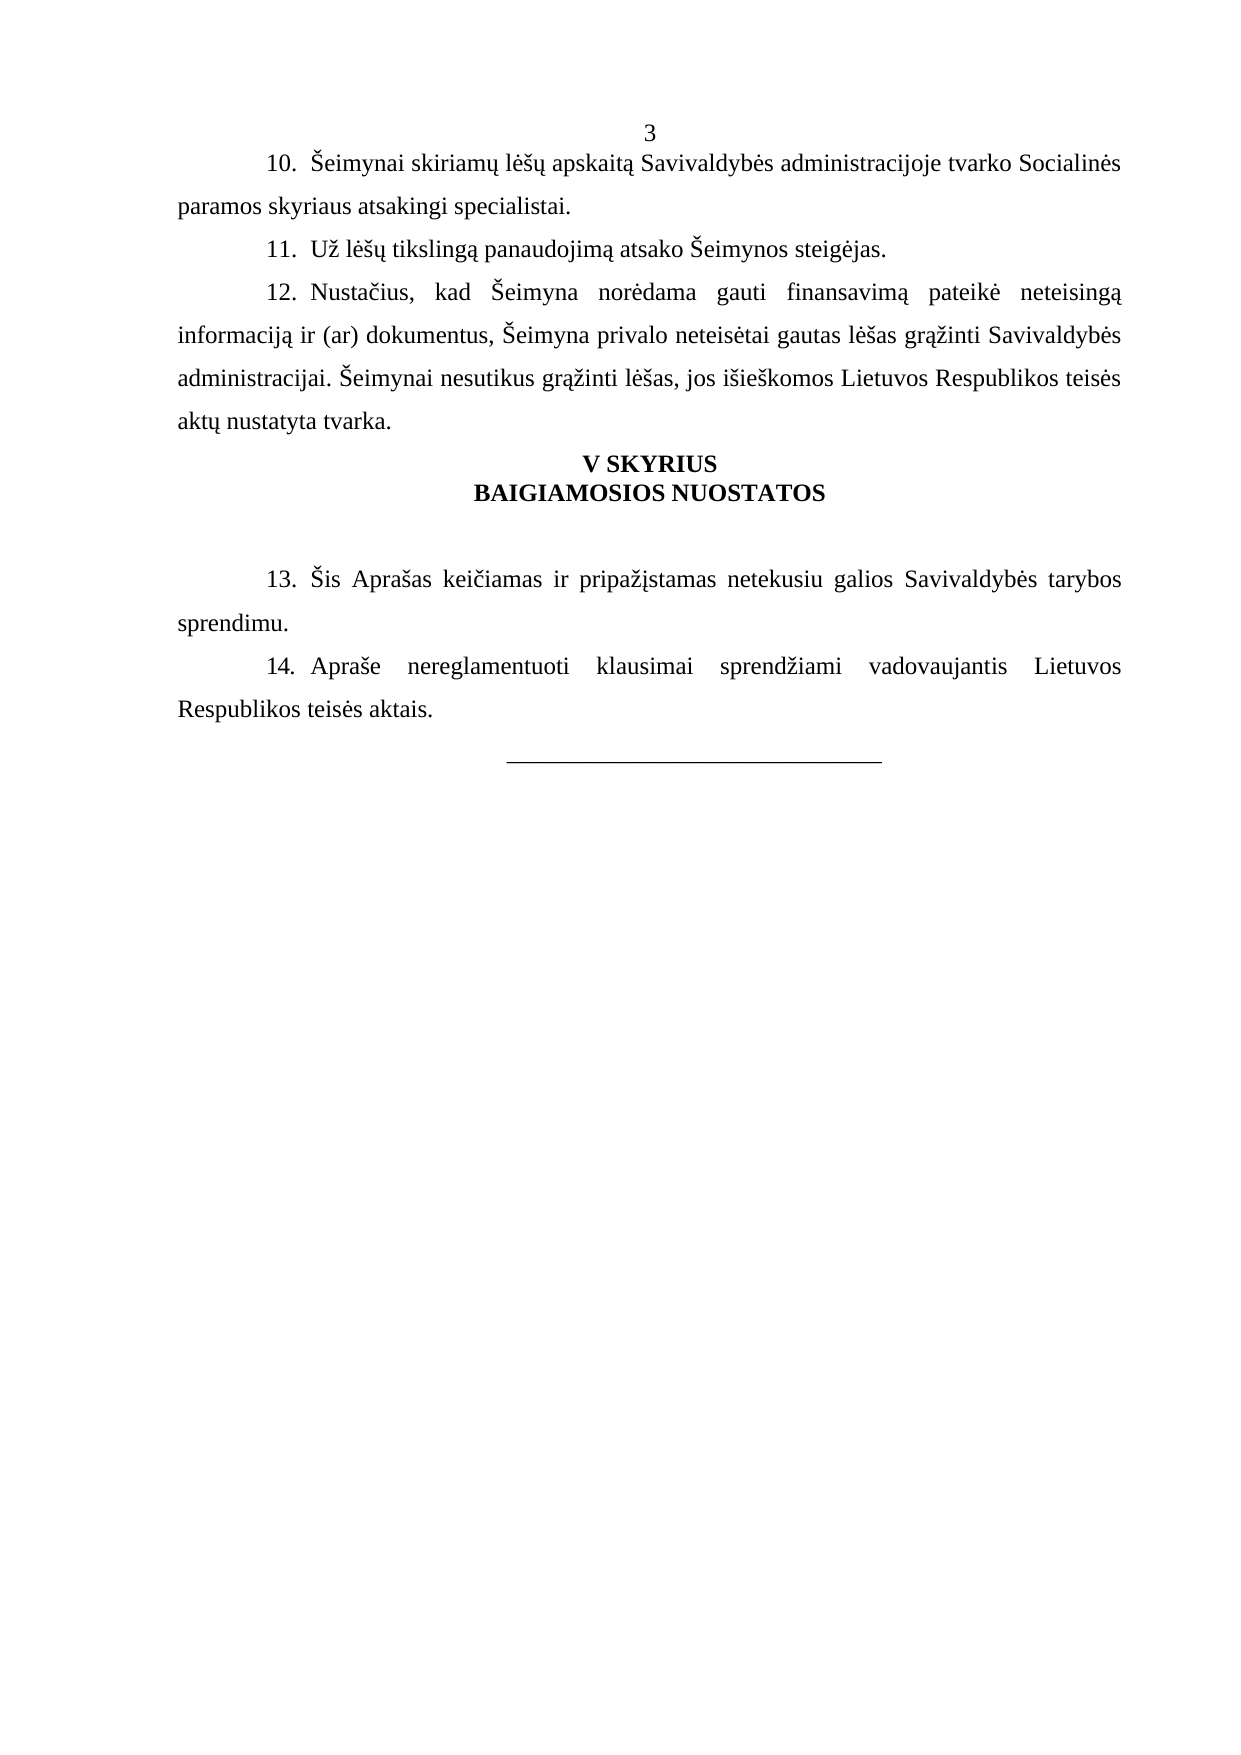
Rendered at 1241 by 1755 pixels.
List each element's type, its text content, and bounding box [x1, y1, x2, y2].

text 12. Nustačius, kad Šeimyna norėdama gauti finansavimą pateikė neteisingą informaciją ir (ar) dokumentus, Šeimyna privalo neteisėtai gautas lėšas grąžinti Savivaldybės administracijai. Šeimynai nesutikus grąžinti lėšas, jos išieškomos Lietuvos Respublikos teisės aktų nustatyta tvarka. [177, 277, 1122, 435]
text 11. Už lėšų tikslingą panaudojimą atsako Šeimynos steigėjas. [177, 234, 1122, 263]
text ______________________________ [177, 737, 1122, 766]
text 14. Apraše nereglamentuoti klausimai sprendžiami vadovaujantis Lietuvos Respublikos teisės aktais. [177, 651, 1122, 723]
text 13. Šis Aprašas keičiamas ir pripažįstamas netekusiu galios Savivaldybės tarybos sprendimu. [177, 564, 1122, 636]
text 10. Šeimynai skiriamų lėšų apskaitą Savivaldybės administracijoje tvarko Socialinės paramos skyriaus atsakingi specialistai. [177, 148, 1122, 219]
text BAIGIAMOSIOS NUOSTATOS [177, 478, 1122, 507]
text V SKYRIUS [177, 449, 1122, 478]
